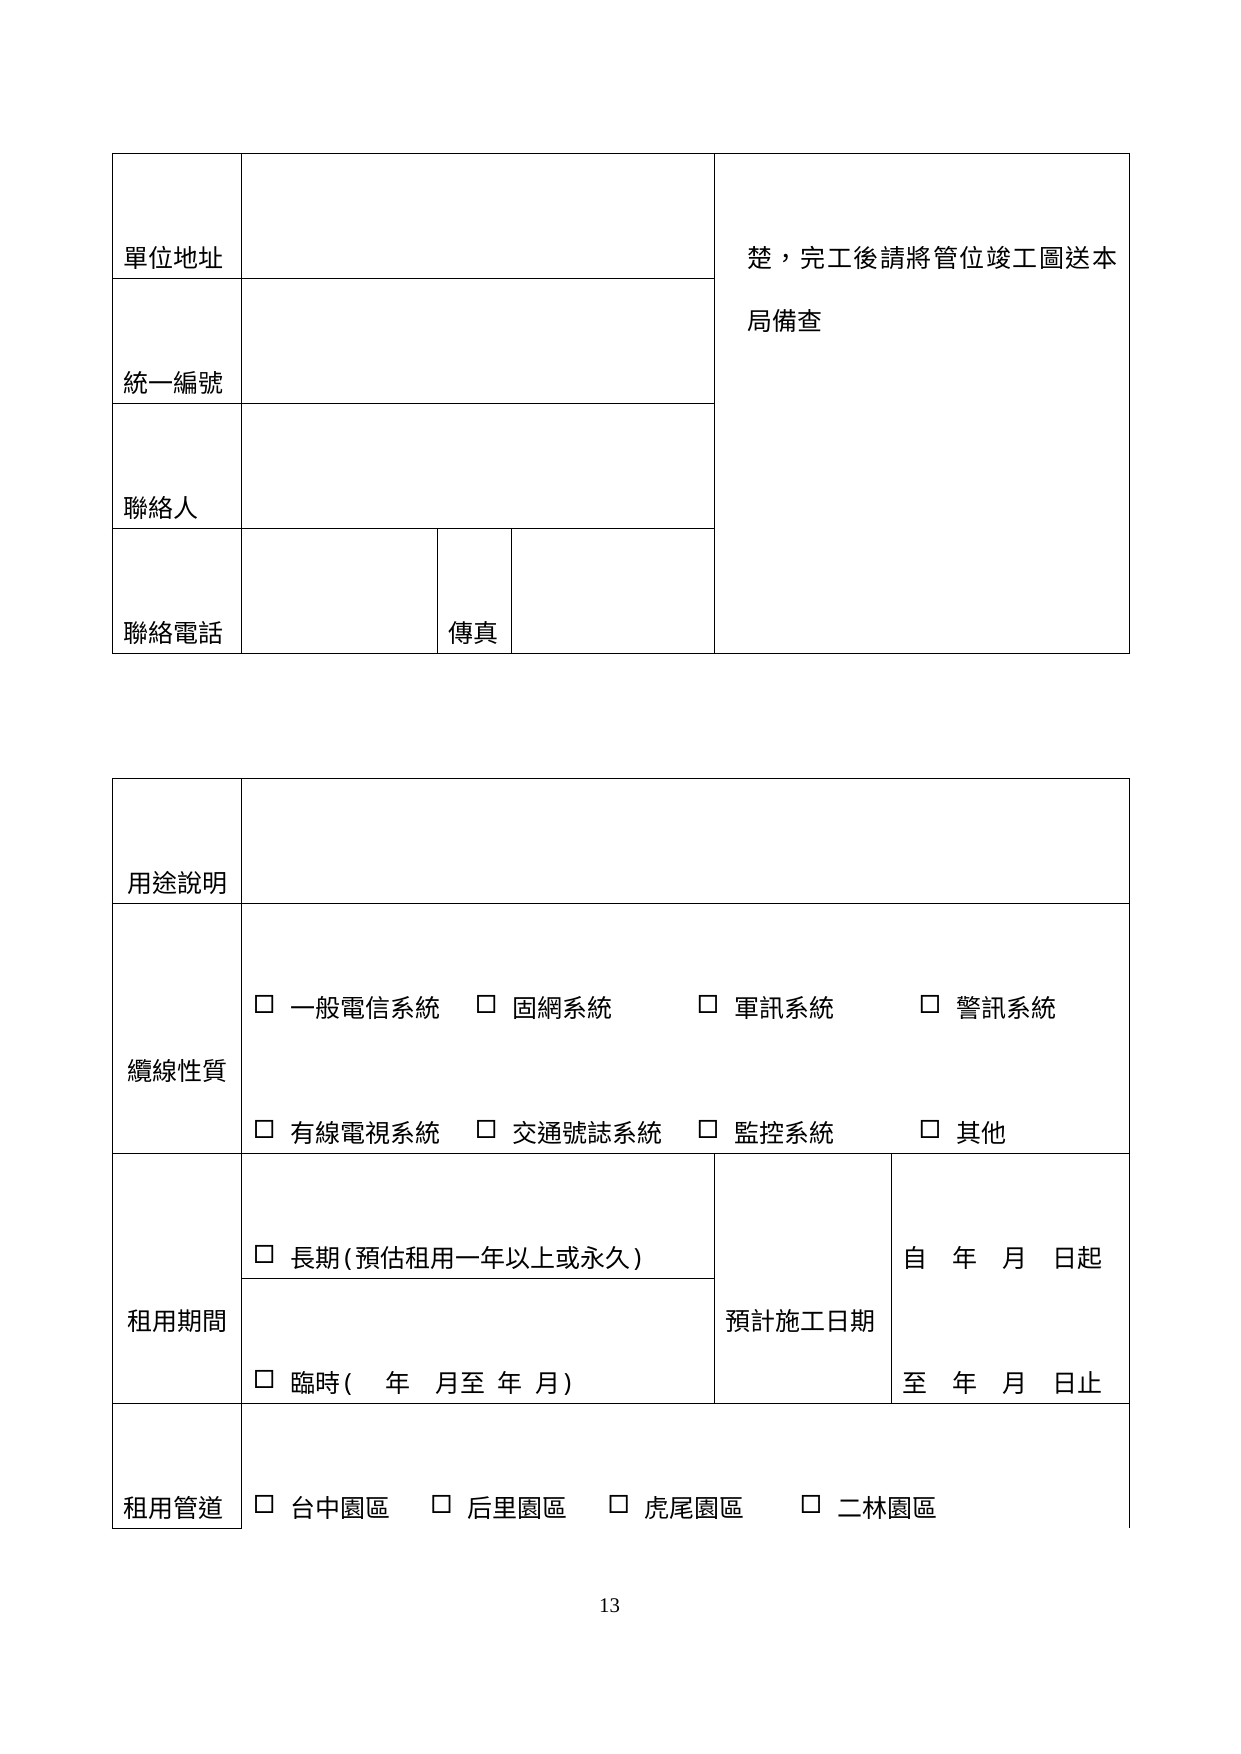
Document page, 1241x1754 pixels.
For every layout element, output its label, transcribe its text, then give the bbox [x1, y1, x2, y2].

table_cell ¨ 虎尾園區 [596, 1404, 773, 1528]
table_cell ¨ 監控系統 [685, 1028, 907, 1153]
table_cell [242, 154, 714, 278]
table_cell ¨ 后里園區 [419, 1404, 596, 1528]
table_cell [512, 529, 714, 653]
table_cell [965, 654, 1129, 778]
table_cell 統一編號 [113, 279, 241, 403]
table_cell ¨ 長期(預估租用一年以上或永久) [242, 1154, 714, 1278]
table_cell 租用管道 [113, 1404, 241, 1528]
table_cell [667, 654, 965, 778]
table_cell ¨ 臨時( 年 月至 年 月) [242, 1279, 714, 1403]
table_cell [242, 404, 714, 528]
table_cell 用途說明 [113, 779, 241, 903]
table_cell 單位地址 [113, 154, 241, 278]
table_cell 傳真 [438, 529, 511, 653]
table_cell 聯絡人 [113, 404, 241, 528]
table_cell 楚，完工後請將管位竣工圖送本局備查 [715, 154, 1129, 653]
table_cell [242, 279, 714, 403]
table_cell ¨ 有線電視系統 [242, 1028, 463, 1153]
table_cell ¨ 警訊系統 [907, 904, 1129, 1028]
table_cell ¨ 固網系統 [464, 904, 685, 1028]
table_cell 至 年 月 日止 [892, 1278, 1129, 1403]
table_cell [242, 529, 437, 653]
table_cell 預計施工日期 [715, 1154, 891, 1403]
table_cell ¨ 一般電信系統 [242, 904, 463, 1028]
table_cell [198, 654, 463, 778]
table_cell ¨ 其他 [907, 1028, 1129, 1153]
table_cell ¨ 二林園區 [773, 1404, 1129, 1528]
table_cell 纜線性質 [113, 904, 241, 1153]
table_cell [464, 654, 667, 778]
table_cell ¨ 交通號誌系統 [464, 1028, 685, 1153]
table_cell ¨ 台中園區 [242, 1404, 419, 1528]
table_cell 自 年 月 日起 [892, 1154, 1129, 1278]
table_cell [242, 779, 1129, 903]
table_cell ¨ 軍訊系統 [685, 904, 907, 1028]
table_cell 租用期間 [113, 1154, 241, 1403]
table_cell 聯絡電話 [113, 529, 241, 653]
table_cell [112, 654, 197, 778]
